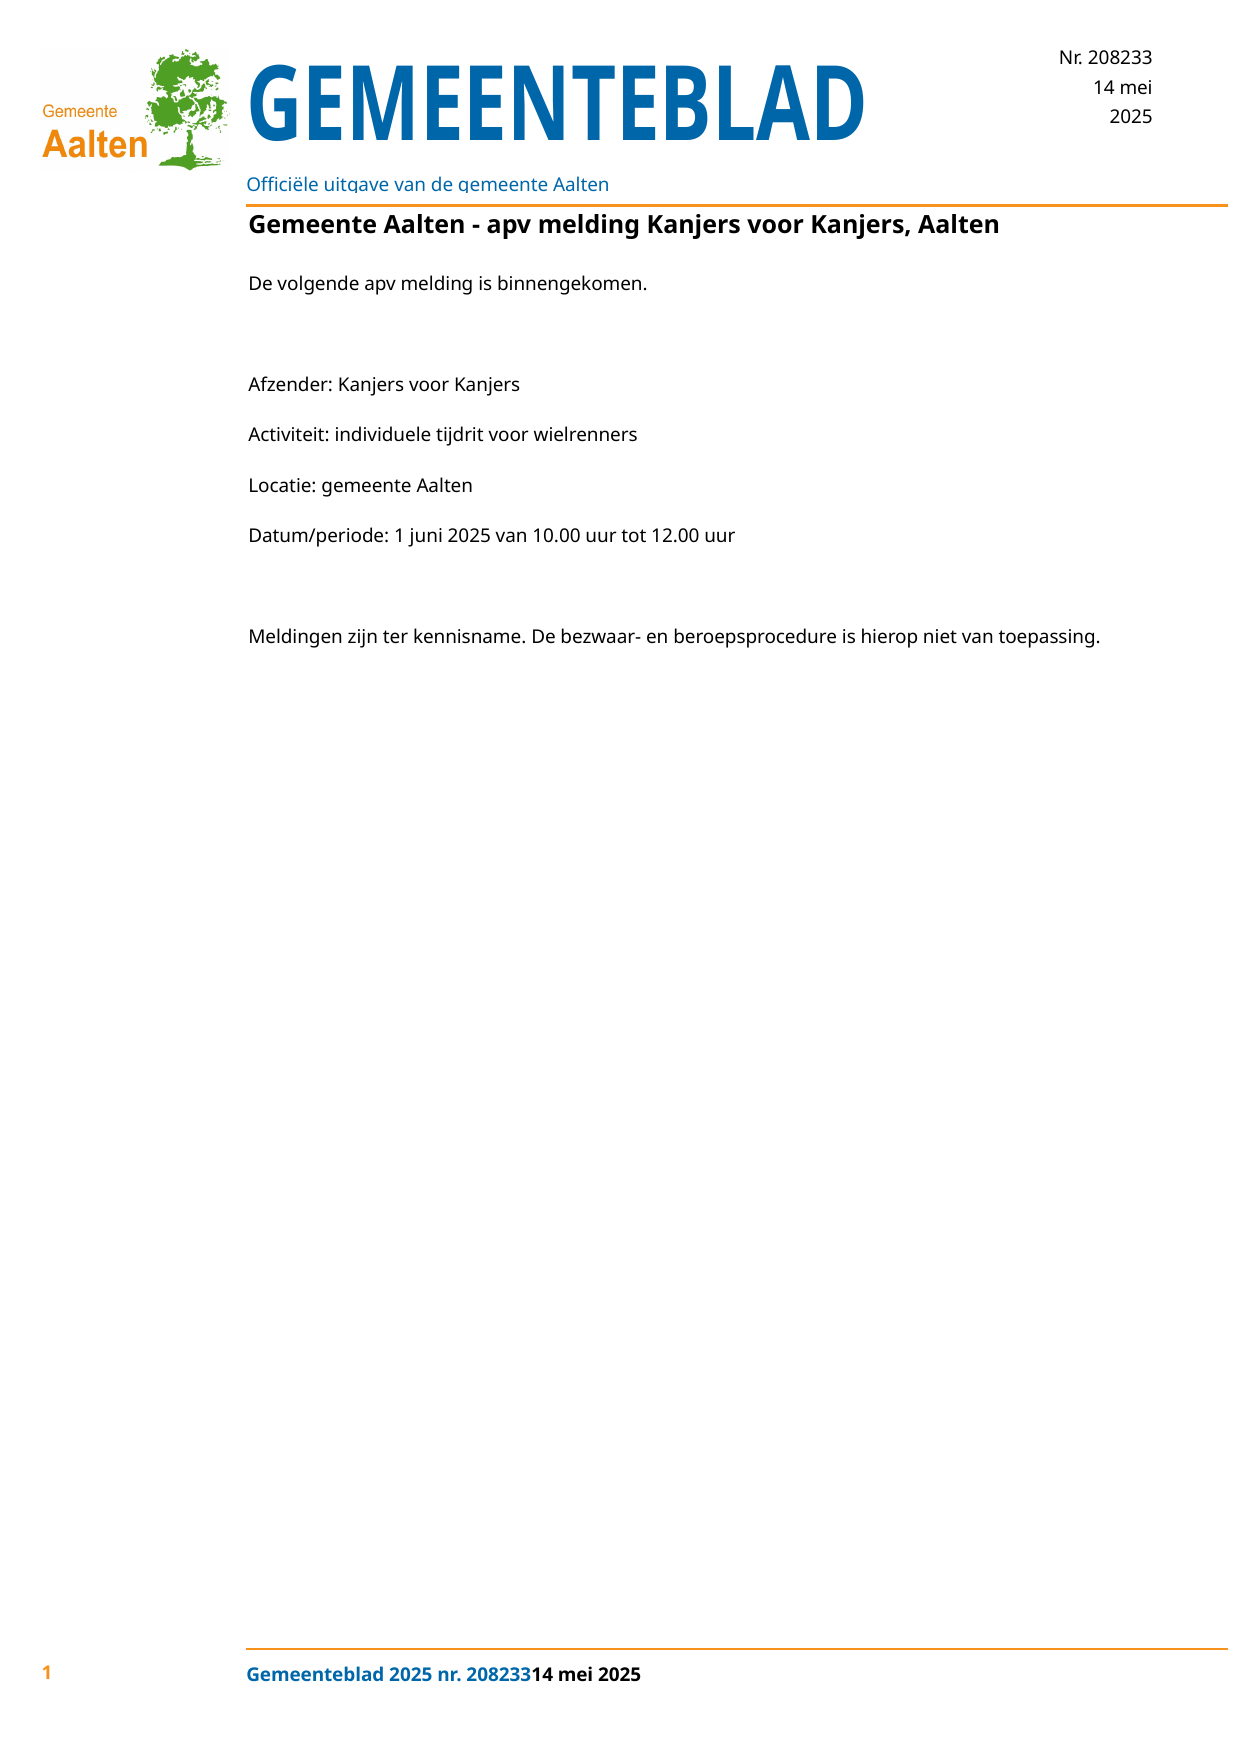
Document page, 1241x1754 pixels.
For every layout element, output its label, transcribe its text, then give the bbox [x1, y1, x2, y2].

text Gemeente Aalten - apv melding Kanjers voor Kanjers, Aalten [248, 207, 1152, 241]
text Locatie: gemeente Aalten [248, 472, 1152, 498]
text Afzender: Kanjers voor Kanjers [248, 371, 1152, 397]
text Activiteit: individuele tijdrit voor wielrenners [248, 422, 1152, 447]
picture [41, 47, 231, 172]
text Meldingen zijn ter kennisname. De bezwaar- en beroepsprocedure is hierop niet van toepassing. [248, 623, 1152, 649]
text Datum/periode: 1 juni 2025 van 10.00 uur tot 12.00 uur [248, 522, 1152, 548]
text De volgende apv melding is binnengekomen. [248, 270, 1152, 296]
